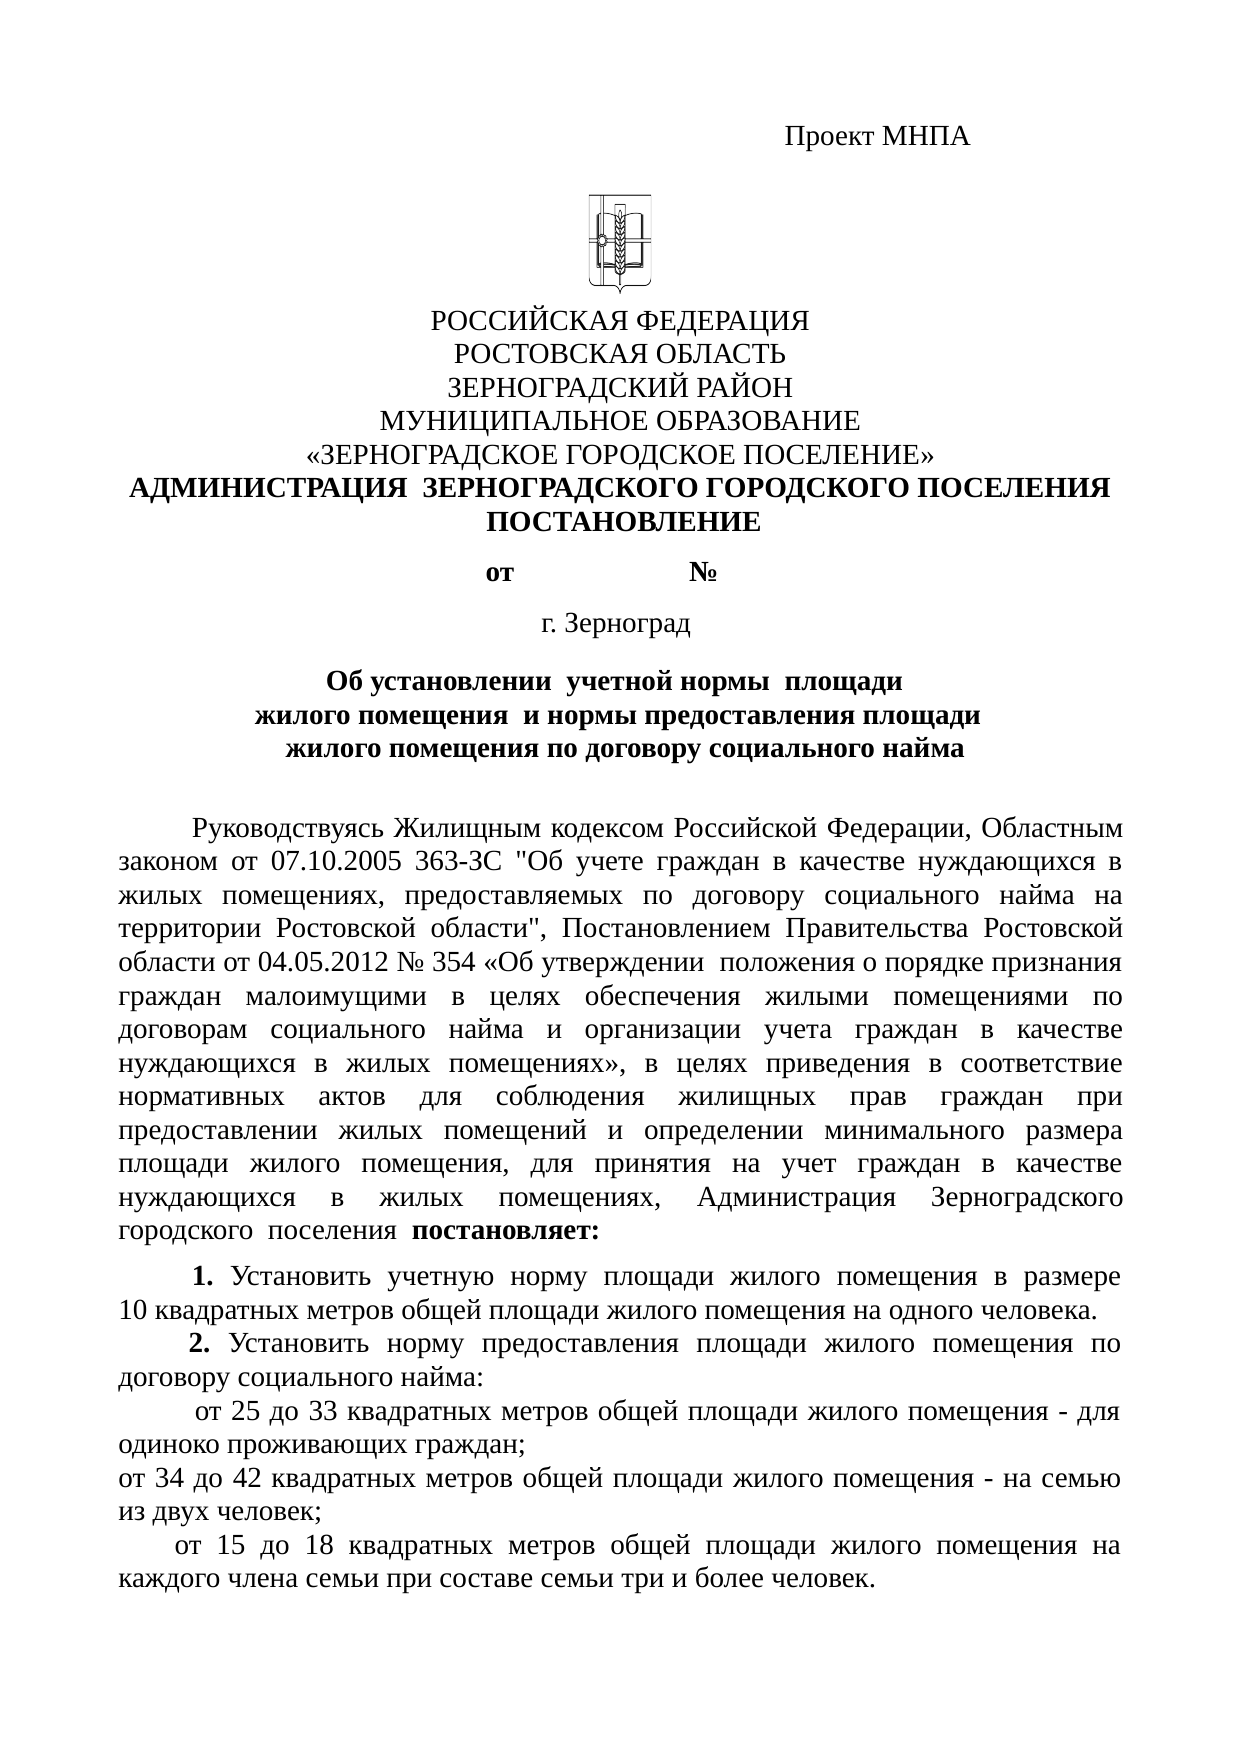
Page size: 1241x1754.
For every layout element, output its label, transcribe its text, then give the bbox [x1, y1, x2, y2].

text МУНИЦИПАЛЬНОЕ ОБРАЗОВАНИЕ [118, 403, 1122, 437]
text РОССИЙСКАЯ ФЕДЕРАЦИЯ [118, 303, 1122, 336]
text «Зерноградское городское поселение» [118, 437, 1122, 471]
text от 34 до 42 квадратных метров общей площади жилого помещения - на семью из двух человек; [118, 1460, 1122, 1527]
text г. Зерноград [118, 605, 1122, 638]
text Об установлении учетной нормы площади [118, 663, 1125, 697]
text ПОСТАНОВЛЕНИЕ [118, 504, 1122, 538]
text ЗЕРНОГРАДСКИЙ РАЙОН [118, 370, 1122, 403]
text 1. Установить учетную норму площади жилого помещения в размере 10 квадратных метров общей площади жилого помещения на одного человека. [118, 1258, 1122, 1326]
text от № [118, 554, 1122, 588]
list 2. Установить норму предоставления площади жилого помещения по договору социального найма: [118, 1326, 1122, 1393]
picture [588, 194, 652, 294]
text жилого помещения и нормы предоставления площади [118, 697, 1125, 730]
text РОСТОВСКАЯ ОБЛАСТЬ [118, 336, 1122, 370]
text от 15 до 18 квадратных метров общей площади жилого помещения на каждого члена семьи при составе семьи три и более человек. [118, 1527, 1122, 1594]
text АДМИНИСТРАЦИЯ ЗЕРНОГРАДСКОГО ГОРОДСКОГО ПОСЕЛЕНИЯ [118, 471, 1122, 504]
text Руководствуясь Жилищным кодексом Российской Федерации, Областным законом от 07.10.2005 363-ЗС "Об учете граждан в качестве нуждающихся в жилых помещениях, предоставляемых по договору социального найма на территории Ростовской области", Постановлением Правительства Ростовской области от 04.05.2012 № 354 «Об утверждении положения о порядке признания граждан малоимущими в целях обеспечения жилыми помещениями по договорам социального найма и организации учета граждан в качестве нуждающихся в жилых помещениях», в целях приведения в соответствие нормативных актов для соблюдения жилищных прав граждан при предоставлении жилых помещений и определении минимального размера площади жилого помещения, для принятия на учет граждан в качестве нуждающихся в жилых помещениях, Администрация Зерноградского городского поселения постановляет: [118, 810, 1124, 1246]
text жилого помещения по договору социального найма [118, 730, 1125, 764]
text Проект МНПА [118, 118, 1122, 152]
list от 25 до 33 квадратных метров общей площади жилого помещения - для одиноко проживающих граждан; [118, 1393, 1122, 1460]
